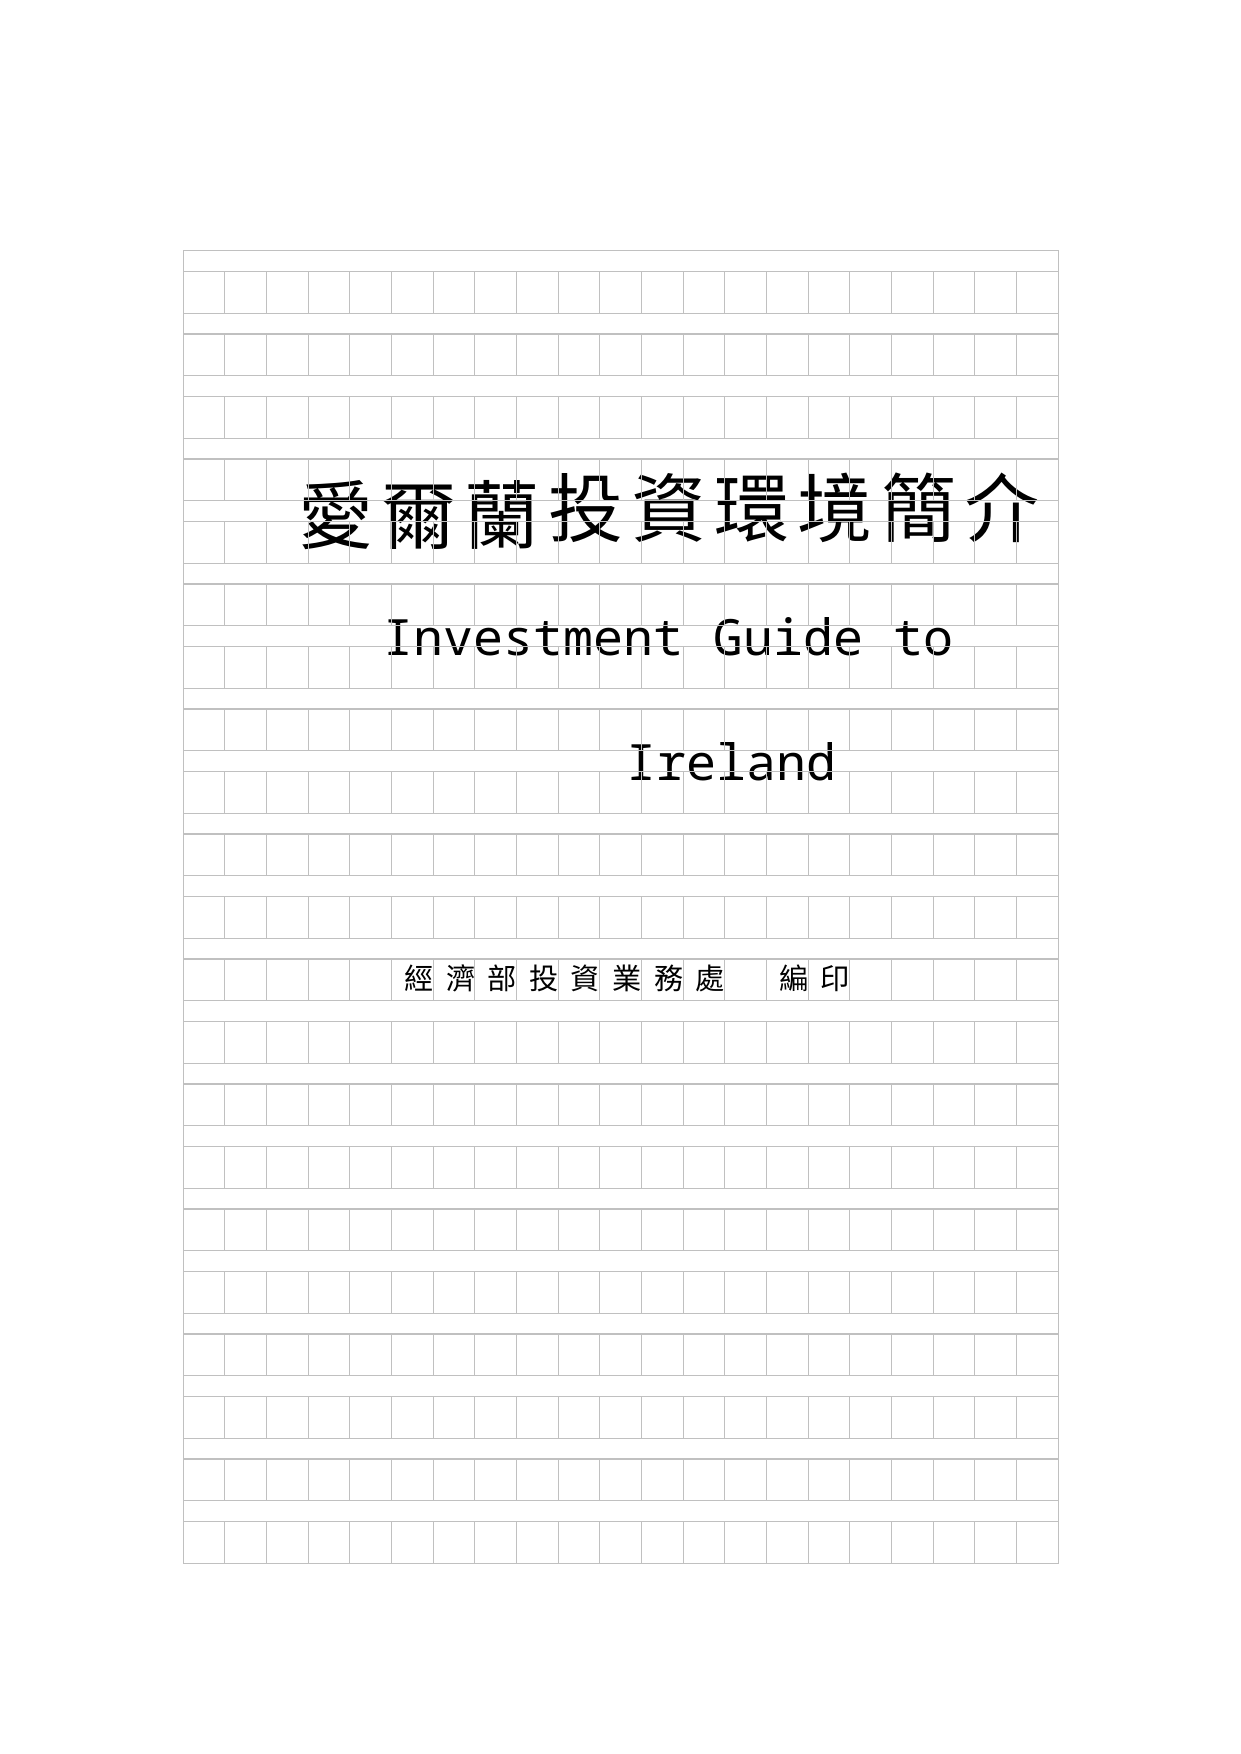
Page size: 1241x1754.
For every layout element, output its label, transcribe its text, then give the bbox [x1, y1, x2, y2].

table_cell [559, 1272, 599, 1313]
table_cell 愛爾蘭投資環境簡介 Investment Guide to Ireland [225, 772, 266, 813]
table_header [809, 272, 849, 313]
table_header [309, 272, 349, 313]
table_cell 愛爾蘭投資環境簡介 Investment Guide to Ireland [119, 385, 183, 813]
table_header [184, 335, 224, 375]
table_cell [600, 1147, 641, 1188]
table_cell [225, 897, 266, 938]
table_cell [350, 1210, 391, 1250]
table_cell 愛爾蘭投資環境簡介 Investment Guide to Ireland [600, 647, 641, 688]
table_cell [1017, 835, 1058, 875]
table_cell [1017, 1147, 1058, 1188]
table_cell [684, 1460, 724, 1500]
table_cell [975, 1022, 1016, 1063]
table_cell 愛爾蘭投資環境簡介 Investment Guide to Ireland [934, 772, 974, 813]
table_cell [892, 1522, 933, 1563]
table_cell [975, 835, 1016, 875]
table_cell 愛爾蘭投資環境簡介 Investment Guide to Ireland [850, 710, 891, 750]
table_cell [267, 1147, 308, 1188]
table_cell 愛爾蘭投資環境簡介 Investment Guide to Ireland [892, 710, 933, 750]
table_header [559, 335, 599, 375]
table_cell 愛爾蘭投資環境簡介 Investment Guide to Ireland [350, 522, 391, 563]
table_cell [892, 1460, 933, 1500]
table_cell 愛爾蘭投資環境簡介 Investment Guide to Ireland [809, 522, 849, 563]
table_cell [850, 835, 891, 875]
table_cell 愛爾蘭投資環境簡介 Investment Guide to Ireland [309, 543, 349, 563]
table_cell [975, 1335, 1016, 1375]
table_cell [309, 1147, 349, 1188]
table_cell [600, 1522, 641, 1563]
table_cell [559, 1147, 599, 1188]
table_cell 經 [392, 960, 433, 1000]
table_cell [350, 1335, 391, 1375]
table_cell [184, 1460, 224, 1500]
table_cell [934, 1085, 974, 1125]
table_cell 愛爾蘭投資環境簡介 Investment Guide to Ireland [392, 585, 433, 625]
table_header [642, 335, 683, 375]
table_cell [392, 1397, 433, 1438]
table_cell [642, 1460, 683, 1500]
table_cell [975, 1085, 1016, 1125]
table_cell [559, 1460, 599, 1500]
table_header [642, 272, 683, 313]
table_cell 愛爾蘭投資環境簡介 Investment Guide to Ireland [267, 585, 308, 625]
table_cell 愛爾蘭投資環境簡介 Investment Guide to Ireland [517, 772, 558, 813]
table_cell [517, 1210, 558, 1250]
table_cell 愛爾蘭投資環境簡介 Investment Guide to Ireland [267, 710, 308, 750]
table_cell [600, 897, 641, 938]
table_header [392, 272, 433, 313]
table_cell [350, 897, 391, 938]
table_cell [350, 835, 391, 875]
table_cell 愛爾蘭投資環境簡介 Investment Guide to Ireland [975, 647, 1016, 688]
table_cell [975, 960, 1016, 1000]
table_cell 愛爾蘭投資環境簡介 Investment Guide to Ireland [434, 460, 474, 500]
table_header [559, 272, 599, 313]
table_cell 愛爾蘭投資環境簡介 Investment Guide to Ireland [434, 772, 474, 813]
table_cell [809, 835, 849, 875]
table_cell [225, 960, 266, 1000]
table_cell [517, 1022, 558, 1063]
table_cell [475, 1272, 516, 1313]
table_header [934, 335, 974, 375]
table_cell [934, 1147, 974, 1188]
table_cell [559, 835, 599, 875]
table_cell [392, 1022, 433, 1063]
table_cell 愛爾蘭投資環境簡介 Investment Guide to Ireland [184, 710, 224, 750]
table_cell [184, 1064, 1058, 1083]
table_cell 愛爾蘭投資環境簡介 Investment Guide to Ireland [559, 710, 599, 750]
table_cell [184, 1189, 1058, 1208]
table_cell [1059, 813, 1074, 1563]
table_header [850, 335, 891, 375]
table_cell 愛爾蘭投資環境簡介 Investment Guide to Ireland [475, 460, 516, 500]
table_header [850, 272, 891, 313]
table_cell [600, 1210, 641, 1250]
table_cell [517, 1460, 558, 1500]
table_cell 投 [517, 960, 558, 1000]
table_cell 愛爾蘭投資環境簡介 Investment Guide to Ireland [600, 397, 641, 438]
table_cell 愛爾蘭投資環境簡介 Investment Guide to Ireland [267, 397, 308, 438]
table_cell 愛爾蘭投資環境簡介 Investment Guide to Ireland [267, 647, 308, 688]
table_cell [600, 1272, 641, 1313]
table_cell [767, 1335, 808, 1375]
table_cell [642, 835, 683, 875]
table_cell [725, 1210, 766, 1250]
table_cell 印 [809, 960, 849, 1000]
table_header [350, 335, 391, 375]
table_cell [350, 1022, 391, 1063]
table_cell 愛爾蘭投資環境簡介 Investment Guide to Ireland [475, 772, 516, 813]
table_cell [392, 1210, 433, 1250]
table_cell 愛爾蘭投資環境簡介 Investment Guide to Ireland [184, 501, 391, 521]
table_cell [434, 1460, 474, 1500]
table_cell 濟 [434, 960, 474, 1000]
table_cell [850, 960, 891, 1000]
table_cell 愛爾蘭投資環境簡介 Investment Guide to Ireland [725, 772, 766, 813]
table_cell [559, 1335, 599, 1375]
table_cell 愛爾蘭投資環境簡介 Investment Guide to Ireland [350, 460, 391, 500]
table_cell [725, 960, 766, 1000]
table_cell [475, 1397, 516, 1438]
table_cell [892, 1397, 933, 1438]
table_cell [184, 876, 1058, 896]
table_cell [475, 1460, 516, 1500]
table_cell 愛爾蘭投資環境簡介 Investment Guide to Ireland [517, 460, 558, 500]
table_cell [684, 897, 724, 938]
table_cell [392, 835, 433, 875]
table_cell [184, 1210, 224, 1250]
table_cell 愛爾蘭投資環境簡介 Investment Guide to Ireland [767, 772, 808, 813]
table_cell 愛爾蘭投資環境簡介 Investment Guide to Ireland [684, 460, 724, 500]
table_cell 愛爾蘭投資環境簡介 Investment Guide to Ireland [892, 585, 933, 625]
table_cell [392, 1085, 433, 1125]
table_header [934, 272, 974, 313]
table_cell 愛爾蘭投資環境簡介 Investment Guide to Ireland [475, 585, 516, 625]
table_cell [184, 897, 224, 938]
table_cell [475, 1210, 516, 1250]
table_cell [267, 897, 308, 938]
table_cell [267, 960, 308, 1000]
table_cell [267, 1210, 308, 1250]
table_cell 愛爾蘭投資環境簡介 Investment Guide to Ireland [850, 585, 891, 625]
table_cell [434, 1147, 474, 1188]
table_cell [934, 1460, 974, 1500]
table_cell [392, 1335, 433, 1375]
table_cell 愛爾蘭投資環境簡介 Investment Guide to Ireland [1059, 385, 1074, 813]
table_cell [517, 1397, 558, 1438]
table_cell [184, 814, 1058, 833]
table_cell [184, 1272, 224, 1313]
table_cell [267, 1022, 308, 1063]
table_cell [892, 1272, 933, 1313]
table_cell [350, 1272, 391, 1313]
table_cell [184, 1126, 1058, 1146]
table_cell [684, 1522, 724, 1563]
table_cell [934, 1272, 974, 1313]
table_cell 愛爾蘭投資環境簡介 Investment Guide to Ireland [684, 647, 724, 688]
table_header [600, 272, 641, 313]
table_cell [475, 1147, 516, 1188]
table_cell 愛爾蘭投資環境簡介 Investment Guide to Ireland [434, 585, 474, 625]
table_cell 愛爾蘭投資環境簡介 Investment Guide to Ireland [684, 585, 724, 625]
table_cell [892, 1210, 933, 1250]
table_cell 愛爾蘭投資環境簡介 Investment Guide to Ireland [1017, 522, 1058, 563]
table_cell [309, 1210, 349, 1250]
table_cell [725, 1335, 766, 1375]
table_cell 愛爾蘭投資環境簡介 Investment Guide to Ireland [434, 522, 474, 563]
table_cell [934, 897, 974, 938]
table_cell 愛爾蘭投資環境簡介 Investment Guide to Ireland [734, 751, 828, 771]
table_cell 愛爾蘭投資環境簡介 Investment Guide to Ireland [934, 397, 974, 438]
table_cell 愛爾蘭投資環境簡介 Investment Guide to Ireland [184, 585, 224, 625]
table_cell [767, 1022, 808, 1063]
table_cell 愛爾蘭投資環境簡介 Investment Guide to Ireland [184, 439, 1058, 458]
table_cell [267, 1460, 308, 1500]
table_cell [892, 1022, 933, 1063]
table_cell [767, 1460, 808, 1500]
table_cell 愛爾蘭投資環境簡介 Investment Guide to Ireland [850, 460, 891, 500]
table_cell [809, 1272, 849, 1313]
table_cell [1017, 1272, 1058, 1313]
table_cell 愛爾蘭投資環境簡介 Investment Guide to Ireland [730, 501, 809, 521]
table_cell [767, 835, 808, 875]
table_cell [1017, 1522, 1058, 1563]
table_cell 愛爾蘭投資環境簡介 Investment Guide to Ireland [1017, 460, 1058, 500]
table_cell 愛爾蘭投資環境簡介 Investment Guide to Ireland [643, 751, 730, 771]
table_cell [309, 1272, 349, 1313]
table_cell 愛爾蘭投資環境簡介 Investment Guide to Ireland [517, 710, 558, 750]
table_cell 愛爾蘭投資環境簡介 Investment Guide to Ireland [225, 397, 266, 438]
table_cell [850, 1397, 891, 1438]
table_cell 愛爾蘭投資環境簡介 Investment Guide to Ireland [475, 522, 516, 563]
table_cell [725, 1085, 766, 1125]
table_cell [392, 1272, 433, 1313]
table_header [184, 272, 224, 313]
table_cell [475, 1022, 516, 1063]
table_cell [559, 1085, 599, 1125]
table_cell [184, 960, 224, 1000]
table_cell 愛爾蘭投資環境簡介 Investment Guide to Ireland [184, 626, 396, 646]
table_cell [850, 1460, 891, 1500]
table_cell 愛爾蘭投資環境簡介 Investment Guide to Ireland [809, 397, 849, 438]
table_cell [934, 1335, 974, 1375]
table_cell 愛爾蘭投資環境簡介 Investment Guide to Ireland [350, 772, 391, 813]
table_cell 愛爾蘭投資環境簡介 Investment Guide to Ireland [225, 460, 266, 500]
table_cell [934, 960, 974, 1000]
table_cell [434, 1085, 474, 1125]
table_cell 編 [767, 960, 808, 1000]
table_cell [684, 1210, 724, 1250]
table_cell 愛爾蘭投資環境簡介 Investment Guide to Ireland [1017, 710, 1058, 750]
table_header [725, 335, 766, 375]
table_header [475, 335, 516, 375]
table_cell [184, 1251, 1058, 1271]
table_cell [434, 1022, 474, 1063]
table_cell [225, 1522, 266, 1563]
table_cell 愛爾蘭投資環境簡介 Investment Guide to Ireland [892, 397, 933, 438]
table_cell 愛爾蘭投資環境簡介 Investment Guide to Ireland [684, 772, 724, 813]
table_cell [309, 835, 349, 875]
table_cell [559, 1522, 599, 1563]
table_cell 愛爾蘭投資環境簡介 Investment Guide to Ireland [684, 710, 724, 750]
table_cell 愛爾蘭投資環境簡介 Investment Guide to Ireland [309, 647, 349, 688]
table_header [184, 251, 1058, 271]
table_cell [600, 1085, 641, 1125]
table_header [184, 376, 1058, 385]
table_cell [225, 1147, 266, 1188]
table_cell 愛爾蘭投資環境簡介 Investment Guide to Ireland [392, 710, 433, 750]
table_cell [975, 897, 1016, 938]
table_cell [184, 1314, 1058, 1333]
table_cell 愛爾蘭投資環境簡介 Investment Guide to Ireland [184, 522, 224, 563]
table_cell 愛爾蘭投資環境簡介 Investment Guide to Ireland [934, 522, 974, 563]
table_cell 愛爾蘭投資環境簡介 Investment Guide to Ireland [684, 397, 724, 438]
table_cell [809, 1022, 849, 1063]
table_cell 愛爾蘭投資環境簡介 Investment Guide to Ireland [975, 460, 1016, 496]
table_cell [642, 1335, 683, 1375]
table_cell [309, 1022, 349, 1063]
table_cell 愛爾蘭投資環境簡介 Investment Guide to Ireland [350, 647, 391, 688]
table_cell 愛爾蘭投資環境簡介 Investment Guide to Ireland [434, 397, 474, 438]
table_header [119, 250, 183, 385]
table_header [517, 335, 558, 375]
table_cell [225, 835, 266, 875]
table_cell [517, 835, 558, 875]
table_cell [642, 1522, 683, 1563]
table_cell 愛爾蘭投資環境簡介 Investment Guide to Ireland [392, 522, 433, 563]
table_cell [434, 1335, 474, 1375]
table_cell 愛爾蘭投資環境簡介 Investment Guide to Ireland [850, 772, 891, 813]
table_cell 愛爾蘭投資環境簡介 Investment Guide to Ireland [309, 710, 349, 750]
table_cell [517, 897, 558, 938]
table_cell [1017, 1210, 1058, 1250]
table_cell 愛爾蘭投資環境簡介 Investment Guide to Ireland [267, 460, 308, 500]
table_header [600, 335, 641, 375]
table_cell 愛爾蘭投資環境簡介 Investment Guide to Ireland [559, 647, 599, 688]
table_cell [892, 897, 933, 938]
table_cell 愛爾蘭投資環境簡介 Investment Guide to Ireland [600, 772, 641, 813]
table_header [684, 272, 724, 313]
table_cell [225, 1397, 266, 1438]
table_cell 愛爾蘭投資環境簡介 Investment Guide to Ireland [184, 647, 224, 688]
table_cell 處 [684, 960, 724, 1000]
table_cell [975, 1460, 1016, 1500]
table_cell 愛爾蘭投資環境簡介 Investment Guide to Ireland [894, 501, 943, 521]
table_cell 愛爾蘭投資環境簡介 Investment Guide to Ireland [184, 751, 639, 771]
table_cell 愛爾蘭投資環境簡介 Investment Guide to Ireland [934, 585, 974, 625]
table_cell 愛爾蘭投資環境簡介 Investment Guide to Ireland [184, 772, 224, 813]
table_cell 愛爾蘭投資環境簡介 Investment Guide to Ireland [225, 710, 266, 750]
table_cell [892, 960, 933, 1000]
table_cell 愛爾蘭投資環境簡介 Investment Guide to Ireland [642, 772, 683, 813]
table_cell 愛爾蘭投資環境簡介 Investment Guide to Ireland [975, 522, 1016, 563]
table_cell [309, 1397, 349, 1438]
table_cell [767, 897, 808, 938]
table_header [892, 335, 933, 375]
table_cell [767, 1397, 808, 1438]
table_cell [225, 1022, 266, 1063]
table_cell [642, 1397, 683, 1438]
table_cell 愛爾蘭投資環境簡介 Investment Guide to Ireland [392, 460, 433, 484]
table_header [1017, 272, 1058, 313]
table_cell 愛爾蘭投資環境簡介 Investment Guide to Ireland [475, 710, 516, 750]
table_cell [517, 1335, 558, 1375]
table_cell [850, 1335, 891, 1375]
table_cell [934, 1522, 974, 1563]
table_cell [559, 1210, 599, 1250]
table_cell 愛爾蘭投資環境簡介 Investment Guide to Ireland [225, 522, 266, 563]
table_cell [600, 835, 641, 875]
table_cell [392, 1460, 433, 1500]
table_cell [434, 1522, 474, 1563]
table_cell 愛爾蘭投資環境簡介 Investment Guide to Ireland [934, 460, 974, 500]
table_cell 愛爾蘭投資環境簡介 Investment Guide to Ireland [559, 772, 599, 813]
table_cell [642, 1147, 683, 1188]
table_cell [684, 1397, 724, 1438]
table_cell 愛爾蘭投資環境簡介 Investment Guide to Ireland [225, 647, 266, 688]
table_cell 愛爾蘭投資環境簡介 Investment Guide to Ireland [400, 626, 543, 646]
table_cell 愛爾蘭投資環境簡介 Investment Guide to Ireland [267, 522, 308, 563]
table_cell [975, 1147, 1016, 1188]
table_header [267, 272, 308, 313]
table_cell [975, 1272, 1016, 1313]
table_cell 愛爾蘭投資環境簡介 Investment Guide to Ireland [975, 772, 1016, 813]
table_cell 愛爾蘭投資環境簡介 Investment Guide to Ireland [350, 397, 391, 438]
table_cell 愛爾蘭投資環境簡介 Investment Guide to Ireland [309, 585, 349, 625]
table_cell [725, 1147, 766, 1188]
table_cell [225, 1272, 266, 1313]
table_cell [725, 1397, 766, 1438]
table_cell [892, 835, 933, 875]
table_cell [1017, 1085, 1058, 1125]
table_cell [392, 897, 433, 938]
table_cell 愛爾蘭投資環境簡介 Investment Guide to Ireland [184, 460, 224, 500]
table_cell 愛爾蘭投資環境簡介 Investment Guide to Ireland [517, 397, 558, 438]
table_cell [1017, 897, 1058, 938]
table_header [434, 272, 474, 313]
table_cell 愛爾蘭投資環境簡介 Investment Guide to Ireland [642, 585, 683, 625]
table_cell [184, 1085, 224, 1125]
table_cell [975, 1522, 1016, 1563]
table_cell [684, 1272, 724, 1313]
table_cell [684, 1085, 724, 1125]
table_cell [309, 1335, 349, 1375]
table_cell [809, 897, 849, 938]
table_header [767, 335, 808, 375]
table_cell 愛爾蘭投資環境簡介 Investment Guide to Ireland [725, 397, 766, 438]
table_cell 愛爾蘭投資環境簡介 Investment Guide to Ireland [309, 397, 349, 438]
table_cell 愛爾蘭投資環境簡介 Investment Guide to Ireland [642, 522, 683, 563]
table_cell [309, 1085, 349, 1125]
table_cell [767, 1210, 808, 1250]
table_cell 愛爾蘭投資環境簡介 Investment Guide to Ireland [559, 397, 599, 438]
table_cell [600, 1022, 641, 1063]
table_cell [892, 1335, 933, 1375]
table_cell [309, 960, 349, 1000]
table_cell 愛爾蘭投資環境簡介 Investment Guide to Ireland [850, 647, 891, 688]
table_cell [475, 897, 516, 938]
table_cell 愛爾蘭投資環境簡介 Investment Guide to Ireland [809, 710, 849, 750]
table_cell [267, 1522, 308, 1563]
table_cell 愛爾蘭投資環境簡介 Investment Guide to Ireland [475, 397, 516, 438]
table_cell [767, 1085, 808, 1125]
table_cell [392, 1147, 433, 1188]
table_cell 愛爾蘭投資環境簡介 Investment Guide to Ireland [548, 626, 663, 646]
table_cell 愛爾蘭投資環境簡介 Investment Guide to Ireland [517, 522, 558, 563]
table_cell 愛爾蘭投資環境簡介 Investment Guide to Ireland [934, 710, 974, 750]
table_cell [600, 1335, 641, 1375]
table_cell [184, 1022, 224, 1063]
table_cell 愛爾蘭投資環境簡介 Investment Guide to Ireland [642, 710, 683, 750]
table_cell [350, 1522, 391, 1563]
table_cell [934, 1022, 974, 1063]
table_cell [934, 1397, 974, 1438]
table_cell 資 [559, 960, 599, 1000]
table_cell 愛爾蘭投資環境簡介 Investment Guide to Ireland [725, 585, 766, 625]
table_cell 愛爾蘭投資環境簡介 Investment Guide to Ireland [1017, 772, 1058, 813]
table_cell [517, 1147, 558, 1188]
table_cell 愛爾蘭投資環境簡介 Investment Guide to Ireland [309, 772, 349, 813]
table_cell [559, 1022, 599, 1063]
table_header [892, 272, 933, 313]
table_cell [517, 1085, 558, 1125]
table_cell 愛爾蘭投資環境簡介 Investment Guide to Ireland [184, 385, 1058, 396]
table_cell 愛爾蘭投資環境簡介 Investment Guide to Ireland [184, 689, 1058, 708]
table_cell [350, 1147, 391, 1188]
table_header [225, 335, 266, 375]
table_cell [350, 1460, 391, 1500]
table_cell [684, 1022, 724, 1063]
table_cell [475, 1335, 516, 1375]
table_cell [725, 835, 766, 875]
table_cell [434, 835, 474, 875]
table_cell 愛爾蘭投資環境簡介 Investment Guide to Ireland [517, 647, 558, 688]
table_cell [725, 1272, 766, 1313]
table_cell 愛爾蘭投資環境簡介 Investment Guide to Ireland [892, 522, 933, 563]
table_cell 愛爾蘭投資環境簡介 Investment Guide to Ireland [975, 397, 1016, 438]
table_cell [809, 1085, 849, 1125]
table_cell [267, 1397, 308, 1438]
table_header [1017, 335, 1058, 375]
table_cell [350, 1397, 391, 1438]
table_cell 愛爾蘭投資環境簡介 Investment Guide to Ireland [668, 626, 717, 646]
table_cell [225, 1335, 266, 1375]
table_cell 愛爾蘭投資環境簡介 Investment Guide to Ireland [642, 397, 683, 438]
table_cell [184, 1439, 1058, 1458]
table_cell [267, 835, 308, 875]
table_cell 愛爾蘭投資環境簡介 Investment Guide to Ireland [767, 522, 808, 563]
table_cell 業 [600, 960, 641, 1000]
table_cell [809, 1335, 849, 1375]
table_cell [475, 835, 516, 875]
table_cell 愛爾蘭投資環境簡介 Investment Guide to Ireland [684, 522, 724, 563]
table_cell [184, 1335, 224, 1375]
table_cell [309, 897, 349, 938]
table_header [184, 314, 1058, 333]
table_cell [684, 1335, 724, 1375]
table_cell 愛爾蘭投資環境簡介 Investment Guide to Ireland [559, 460, 599, 500]
table_cell [642, 1022, 683, 1063]
table_cell [642, 1085, 683, 1125]
table_cell [119, 813, 183, 1563]
table_cell 愛爾蘭投資環境簡介 Investment Guide to Ireland [600, 585, 641, 625]
table_cell [309, 1460, 349, 1500]
table_cell [184, 1397, 224, 1438]
table_cell 愛爾蘭投資環境簡介 Investment Guide to Ireland [725, 710, 766, 750]
table_cell 愛爾蘭投資環境簡介 Investment Guide to Ireland [850, 397, 891, 438]
table_cell [809, 1460, 849, 1500]
table_cell [350, 960, 391, 1000]
table_cell [184, 1522, 224, 1563]
table_cell [225, 1460, 266, 1500]
table_cell [559, 1397, 599, 1438]
table_cell 部 [475, 960, 516, 1000]
table_cell [725, 1460, 766, 1500]
table_cell [642, 897, 683, 938]
table_cell 愛爾蘭投資環境簡介 Investment Guide to Ireland [350, 585, 391, 625]
table_cell [975, 1397, 1016, 1438]
table_cell [350, 1085, 391, 1125]
table_cell 愛爾蘭投資環境簡介 Investment Guide to Ireland [767, 710, 808, 750]
table_header [434, 335, 474, 375]
table_header [725, 272, 766, 313]
table_cell [392, 1522, 433, 1563]
table_cell [850, 1022, 891, 1063]
table_cell 愛爾蘭投資環境簡介 Investment Guide to Ireland [720, 626, 825, 646]
table_cell 愛爾蘭投資環境簡介 Investment Guide to Ireland [517, 585, 558, 625]
table_cell 愛爾蘭投資環境簡介 Investment Guide to Ireland [767, 585, 808, 625]
table_cell [767, 1522, 808, 1563]
table_cell [684, 1147, 724, 1188]
table_cell [475, 1522, 516, 1563]
table_cell [1017, 1397, 1058, 1438]
table_cell [725, 897, 766, 938]
table_cell 愛爾蘭投資環境簡介 Investment Guide to Ireland [809, 460, 849, 500]
table_cell [684, 835, 724, 875]
table_cell 愛爾蘭投資環境簡介 Investment Guide to Ireland [600, 522, 641, 563]
table_header [975, 272, 1016, 313]
table_cell [850, 1272, 891, 1313]
table_cell [225, 1210, 266, 1250]
table_cell [559, 897, 599, 938]
table_header [475, 272, 516, 313]
table_cell [934, 1210, 974, 1250]
table_cell [434, 1397, 474, 1438]
table_cell [850, 1147, 891, 1188]
table_cell [892, 1147, 933, 1188]
table_cell [434, 1272, 474, 1313]
table_cell 愛爾蘭投資環境簡介 Investment Guide to Ireland [642, 647, 683, 688]
table_cell 愛爾蘭投資環境簡介 Investment Guide to Ireland [892, 647, 933, 688]
table_cell 愛爾蘭投資環境簡介 Investment Guide to Ireland [600, 710, 641, 750]
table_cell 愛爾蘭投資環境簡介 Investment Guide to Ireland [350, 710, 391, 750]
table_header [392, 335, 433, 375]
table_cell [1017, 1335, 1058, 1375]
table_cell [184, 835, 224, 875]
table_cell 愛爾蘭投資環境簡介 Investment Guide to Ireland [767, 460, 808, 500]
table_cell [267, 1335, 308, 1375]
table_cell 愛爾蘭投資環境簡介 Investment Guide to Ireland [832, 751, 1058, 771]
table_cell 愛爾蘭投資環境簡介 Investment Guide to Ireland [475, 647, 516, 688]
table_cell 愛爾蘭投資環境簡介 Investment Guide to Ireland [809, 772, 849, 813]
table_cell [892, 1085, 933, 1125]
table_cell 愛爾蘭投資環境簡介 Investment Guide to Ireland [434, 710, 474, 750]
table_header [767, 272, 808, 313]
table_cell [517, 1272, 558, 1313]
table_cell [434, 1210, 474, 1250]
table_cell 愛爾蘭投資環境簡介 Investment Guide to Ireland [809, 585, 849, 625]
table_cell 愛爾蘭投資環境簡介 Investment Guide to Ireland [642, 460, 683, 500]
table_header [809, 335, 849, 375]
table_cell 愛爾蘭投資環境簡介 Investment Guide to Ireland [767, 397, 808, 438]
table_cell [600, 1460, 641, 1500]
table_cell 愛爾蘭投資環境簡介 Investment Guide to Ireland [309, 460, 349, 484]
table_cell [184, 1147, 224, 1188]
table_cell [809, 1522, 849, 1563]
table_cell 愛爾蘭投資環境簡介 Investment Guide to Ireland [1017, 397, 1058, 438]
table_cell [725, 1022, 766, 1063]
table_cell [225, 1085, 266, 1125]
table_cell [767, 1272, 808, 1313]
table_cell 愛爾蘭投資環境簡介 Investment Guide to Ireland [908, 626, 1058, 646]
table_cell [184, 1001, 1058, 1021]
table_cell 愛爾蘭投資環境簡介 Investment Guide to Ireland [975, 585, 1016, 625]
table_cell 愛爾蘭投資環境簡介 Investment Guide to Ireland [767, 647, 808, 688]
table_header [1059, 250, 1074, 385]
table_header [225, 272, 266, 313]
table_cell 愛爾蘭投資環境簡介 Investment Guide to Ireland [892, 772, 933, 813]
table_cell 愛爾蘭投資環境簡介 Investment Guide to Ireland [392, 647, 433, 688]
table_cell [809, 1210, 849, 1250]
table_cell 愛爾蘭投資環境簡介 Investment Guide to Ireland [600, 460, 641, 500]
table_header [684, 335, 724, 375]
table_cell 愛爾蘭投資環境簡介 Investment Guide to Ireland [184, 564, 1058, 583]
table_cell 愛爾蘭投資環境簡介 Investment Guide to Ireland [1017, 647, 1058, 688]
table_cell 愛爾蘭投資環境簡介 Investment Guide to Ireland [725, 647, 766, 688]
table_cell [184, 939, 1058, 958]
table_cell 愛爾蘭投資環境簡介 Investment Guide to Ireland [392, 772, 433, 813]
table_cell 愛爾蘭投資環境簡介 Investment Guide to Ireland [567, 501, 645, 521]
table_cell [475, 1085, 516, 1125]
table_header [350, 272, 391, 313]
table_cell [1017, 1460, 1058, 1500]
table_cell [725, 1522, 766, 1563]
table_header [517, 272, 558, 313]
table_cell 愛爾蘭投資環境簡介 Investment Guide to Ireland [477, 501, 526, 521]
table_cell [1017, 960, 1058, 1000]
table_cell [767, 1147, 808, 1188]
table_cell 愛爾蘭投資環境簡介 Investment Guide to Ireland [725, 460, 766, 500]
table_cell [184, 1376, 1058, 1396]
table_cell [267, 1085, 308, 1125]
table_cell 愛爾蘭投資環境簡介 Investment Guide to Ireland [949, 501, 1058, 521]
table_header [267, 335, 308, 375]
table_cell 愛爾蘭投資環境簡介 Investment Guide to Ireland [892, 460, 933, 500]
table_cell 愛爾蘭投資環境簡介 Investment Guide to Ireland [267, 772, 308, 813]
table_cell [850, 1085, 891, 1125]
table_cell [850, 1522, 891, 1563]
table_cell [642, 1210, 683, 1250]
table_cell [517, 1522, 558, 1563]
table_cell 愛爾蘭投資環境簡介 Investment Guide to Ireland [392, 397, 433, 438]
table_cell 愛爾蘭投資環境簡介 Investment Guide to Ireland [850, 522, 891, 563]
table_cell [600, 1397, 641, 1438]
table_cell 愛爾蘭投資環境簡介 Investment Guide to Ireland [559, 522, 599, 563]
table_header [309, 335, 349, 375]
table_cell [850, 897, 891, 938]
table_cell [809, 1147, 849, 1188]
table_cell [642, 1272, 683, 1313]
table_cell 務 [642, 960, 683, 1000]
table_cell [850, 1210, 891, 1250]
table_cell [434, 897, 474, 938]
table_cell 愛爾蘭投資環境簡介 Investment Guide to Ireland [184, 397, 224, 438]
table_cell 愛爾蘭投資環境簡介 Investment Guide to Ireland [809, 647, 849, 688]
table_cell [934, 835, 974, 875]
table_cell [809, 1397, 849, 1438]
table_cell [1017, 1022, 1058, 1063]
table_header [975, 335, 1016, 375]
table_cell 愛爾蘭投資環境簡介 Investment Guide to Ireland [725, 522, 766, 563]
table_cell 愛爾蘭投資環境簡介 Investment Guide to Ireland [225, 585, 266, 625]
table_cell [184, 1501, 1058, 1521]
table_cell 愛爾蘭投資環境簡介 Investment Guide to Ireland [829, 626, 903, 646]
table_cell [267, 1272, 308, 1313]
table_cell [975, 1210, 1016, 1250]
table_cell 愛爾蘭投資環境簡介 Investment Guide to Ireland [934, 647, 974, 688]
table_cell 愛爾蘭投資環境簡介 Investment Guide to Ireland [434, 647, 474, 688]
table_cell 愛爾蘭投資環境簡介 Investment Guide to Ireland [975, 710, 1016, 750]
table_cell 愛爾蘭投資環境簡介 Investment Guide to Ireland [559, 585, 599, 625]
table_cell 愛爾蘭投資環境簡介 Investment Guide to Ireland [1017, 585, 1058, 625]
table_cell [309, 1522, 349, 1563]
